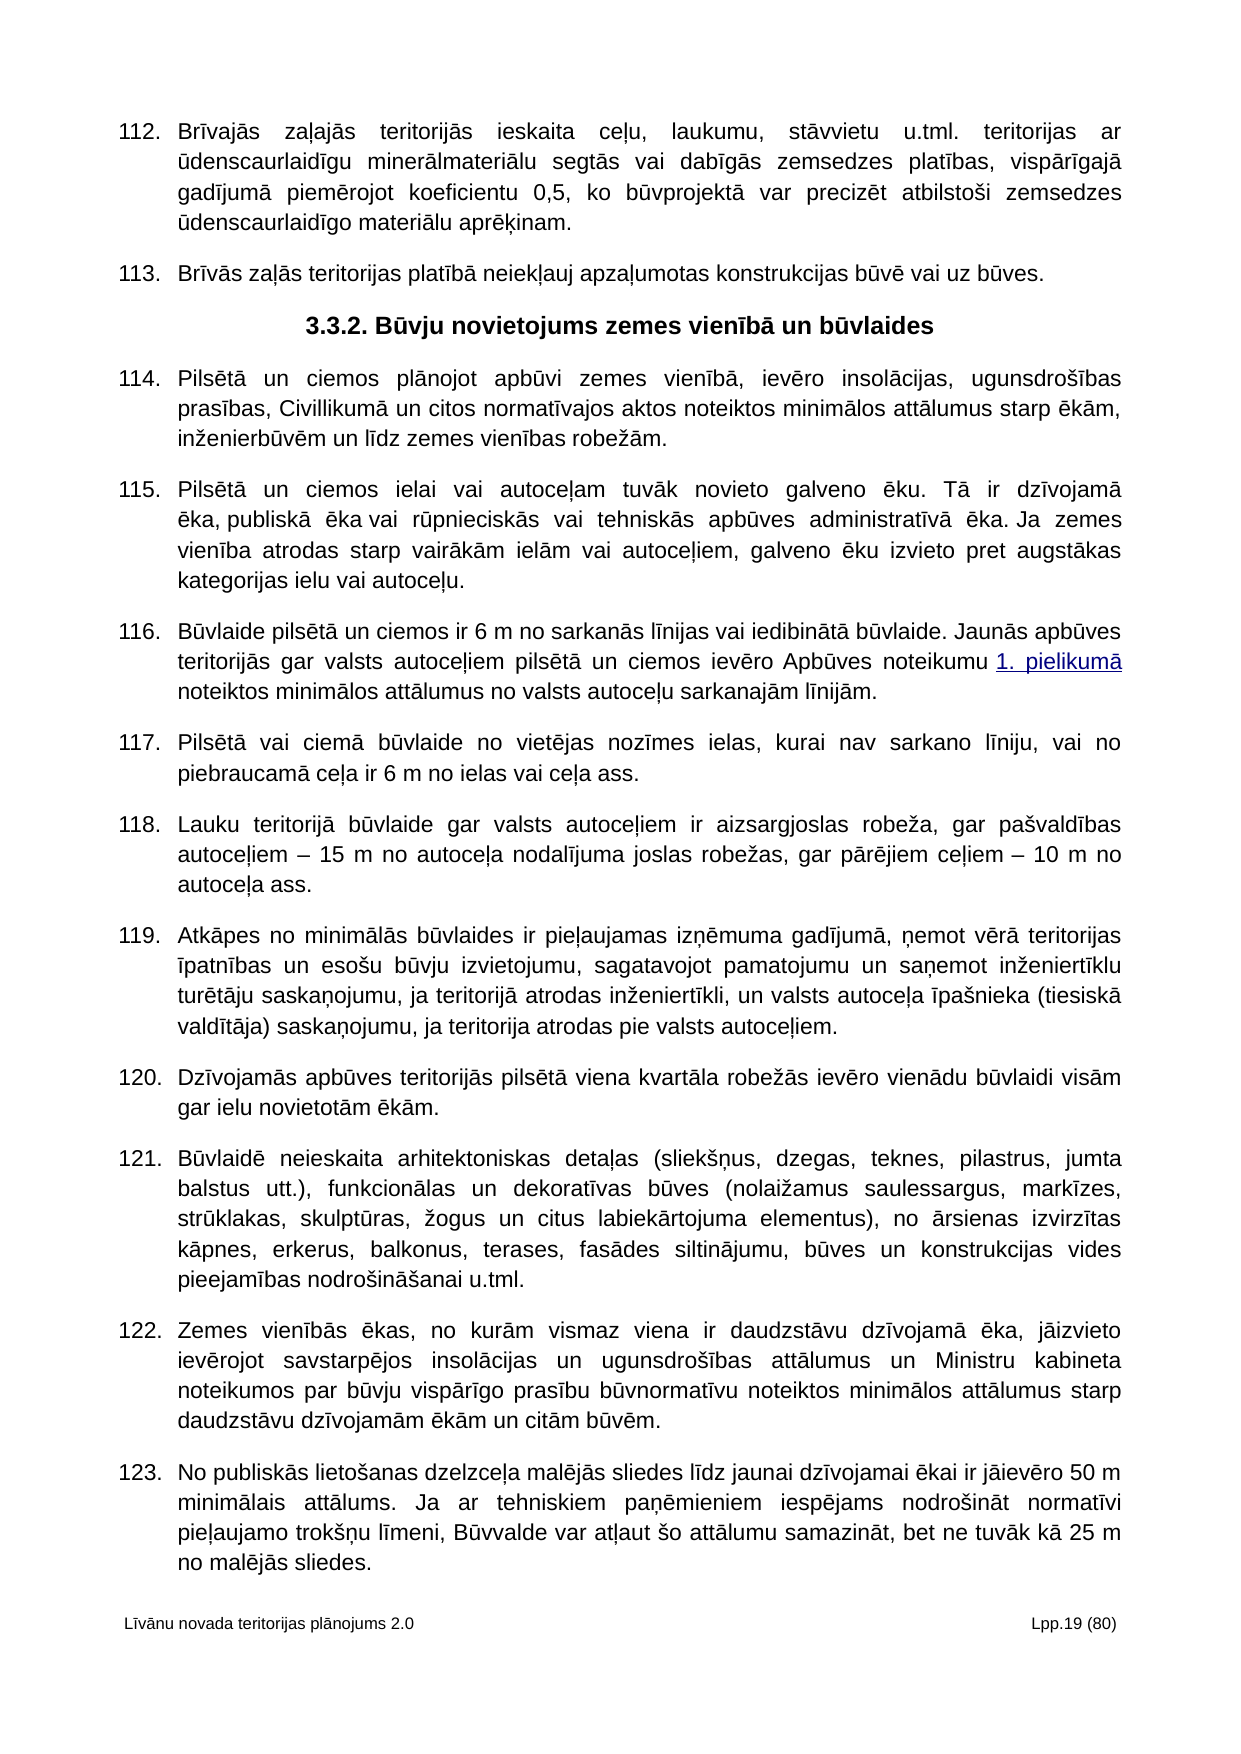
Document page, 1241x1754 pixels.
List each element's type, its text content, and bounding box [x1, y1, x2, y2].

text 119. Atkāpes no minimālās būvlaides ir pieļaujamas izņēmuma gadījumā, ņemot vērā teritorijas īpatnības un esošu būvju izvietojumu, sagatavojot pamatojumu un saņemot inženiertīklu turētāju saskaņojumu, ja teritorijā atrodas inženiertīkli, un valsts autoceļa īpašnieka (tiesiskā valdītāja) saskaņojumu, ja teritorija atrodas pie valsts autoceļiem. [118, 922, 1122, 1039]
text 112. Brīvajās zaļajās teritorijās ieskaita ceļu, laukumu, stāvvietu u.tml. teritorijas ar ūdenscaurlaidīgu minerālmateriālu segtās vai dabīgās zemsedzes platības, vispārīgajā gadījumā piemērojot koeficientu 0,5, ko būvprojektā var precizēt atbilstoši zemsedzes ūdenscaurlaidīgo materiālu aprēķinam. [118, 118, 1122, 235]
text 122. Zemes vienībās ēkas, no kurām vismaz viena ir daudzstāvu dzīvojamā ēka, jāizvieto ievērojot savstarpējos insolācijas un ugunsdrošības attālumus un Ministru kabineta noteikumos par būvju vispārīgo prasību būvnormatīvu noteiktos minimālos attālumus starp daudzstāvu dzīvojamām ēkām un citām būvēm. [118, 1317, 1122, 1434]
text 116. Būvlaide pilsētā un ciemos ir 6 m no sarkanās līnijas vai iedibinātā būvlaide. Jaunās apbūves teritorijās gar valsts autoceļiem pilsētā un ciemos ievēro Apbūves noteikumu 1. pielikumā noteiktos minimālos attālumus no valsts autoceļu sarkanajām līnijām. [118, 618, 1122, 704]
text 115. Pilsētā un ciemos ielai vai autoceļam tuvāk novieto galveno ēku. Tā ir dzīvojamā ēka, publiskā ēka vai rūpnieciskās vai tehniskās apbūves administratīvā ēka. Ja zemes vienība atrodas starp vairākām ielām vai autoceļiem, galveno ēku izvieto pret augstākas kategorijas ielu vai autoceļu. [118, 476, 1122, 593]
text 123. No publiskās lietošanas dzelzceļa malējās sliedes līdz jaunai dzīvojamai ēkai ir jāievēro 50 m minimālais attālums. Ja ar tehniskiem paņēmieniem iespējams nodrošināt normatīvi pieļaujamo trokšņu līmeni, Būvvalde var atļaut šo attālumu samazināt, bet ne tuvāk kā 25 m no malējās sliedes. [118, 1458, 1122, 1575]
text 114. Pilsētā un ciemos plānojot apbūvi zemes vienībā, ievēro insolācijas, ugunsdrošības prasības, Civillikumā un citos normatīvajos aktos noteiktos minimālos attālumus starp ēkām, inženierbūvēm un līdz zemes vienības robežām. [118, 365, 1122, 451]
text 117. Pilsētā vai ciemā būvlaide no vietējas nozīmes ielas, kurai nav sarkano līniju, vai no piebraucamā ceļa ir 6 m no ielas vai ceļa ass. [118, 729, 1122, 786]
subtitle 3.3.2. Būvju novietojums zemes vienībā un būvlaides [118, 311, 1122, 339]
text 120. Dzīvojamās apbūves teritorijās pilsētā viena kvartāla robežās ievēro vienādu būvlaidi visām gar ielu novietotām ēkām. [118, 1064, 1122, 1120]
text 121. Būvlaidē neieskaita arhitektoniskas detaļas (sliekšņus, dzegas, teknes, pilastrus, jumta balstus utt.), funkcionālas un dekoratīvas būves (nolaižamus saulessargus, markīzes, strūklakas, skulptūras, žogus un citus labiekārtojuma elementus), no ārsienas izvirzītas kāpnes, erkerus, balkonus, terases, fasādes siltinājumu, būves un konstrukcijas vides pieejamības nodrošināšanai u.tml. [118, 1145, 1122, 1292]
text 118. Lauku teritorijā būvlaide gar valsts autoceļiem ir aizsargjoslas robeža, gar pašvaldības autoceļiem – 15 m no autoceļa nodalījuma joslas robežas, gar pārējiem ceļiem – 10 m no autoceļa ass. [118, 811, 1122, 897]
text 113. Brīvās zaļās teritorijas platībā neiekļauj apzaļumotas konstrukcijas būvē vai uz būves. [118, 260, 1122, 286]
